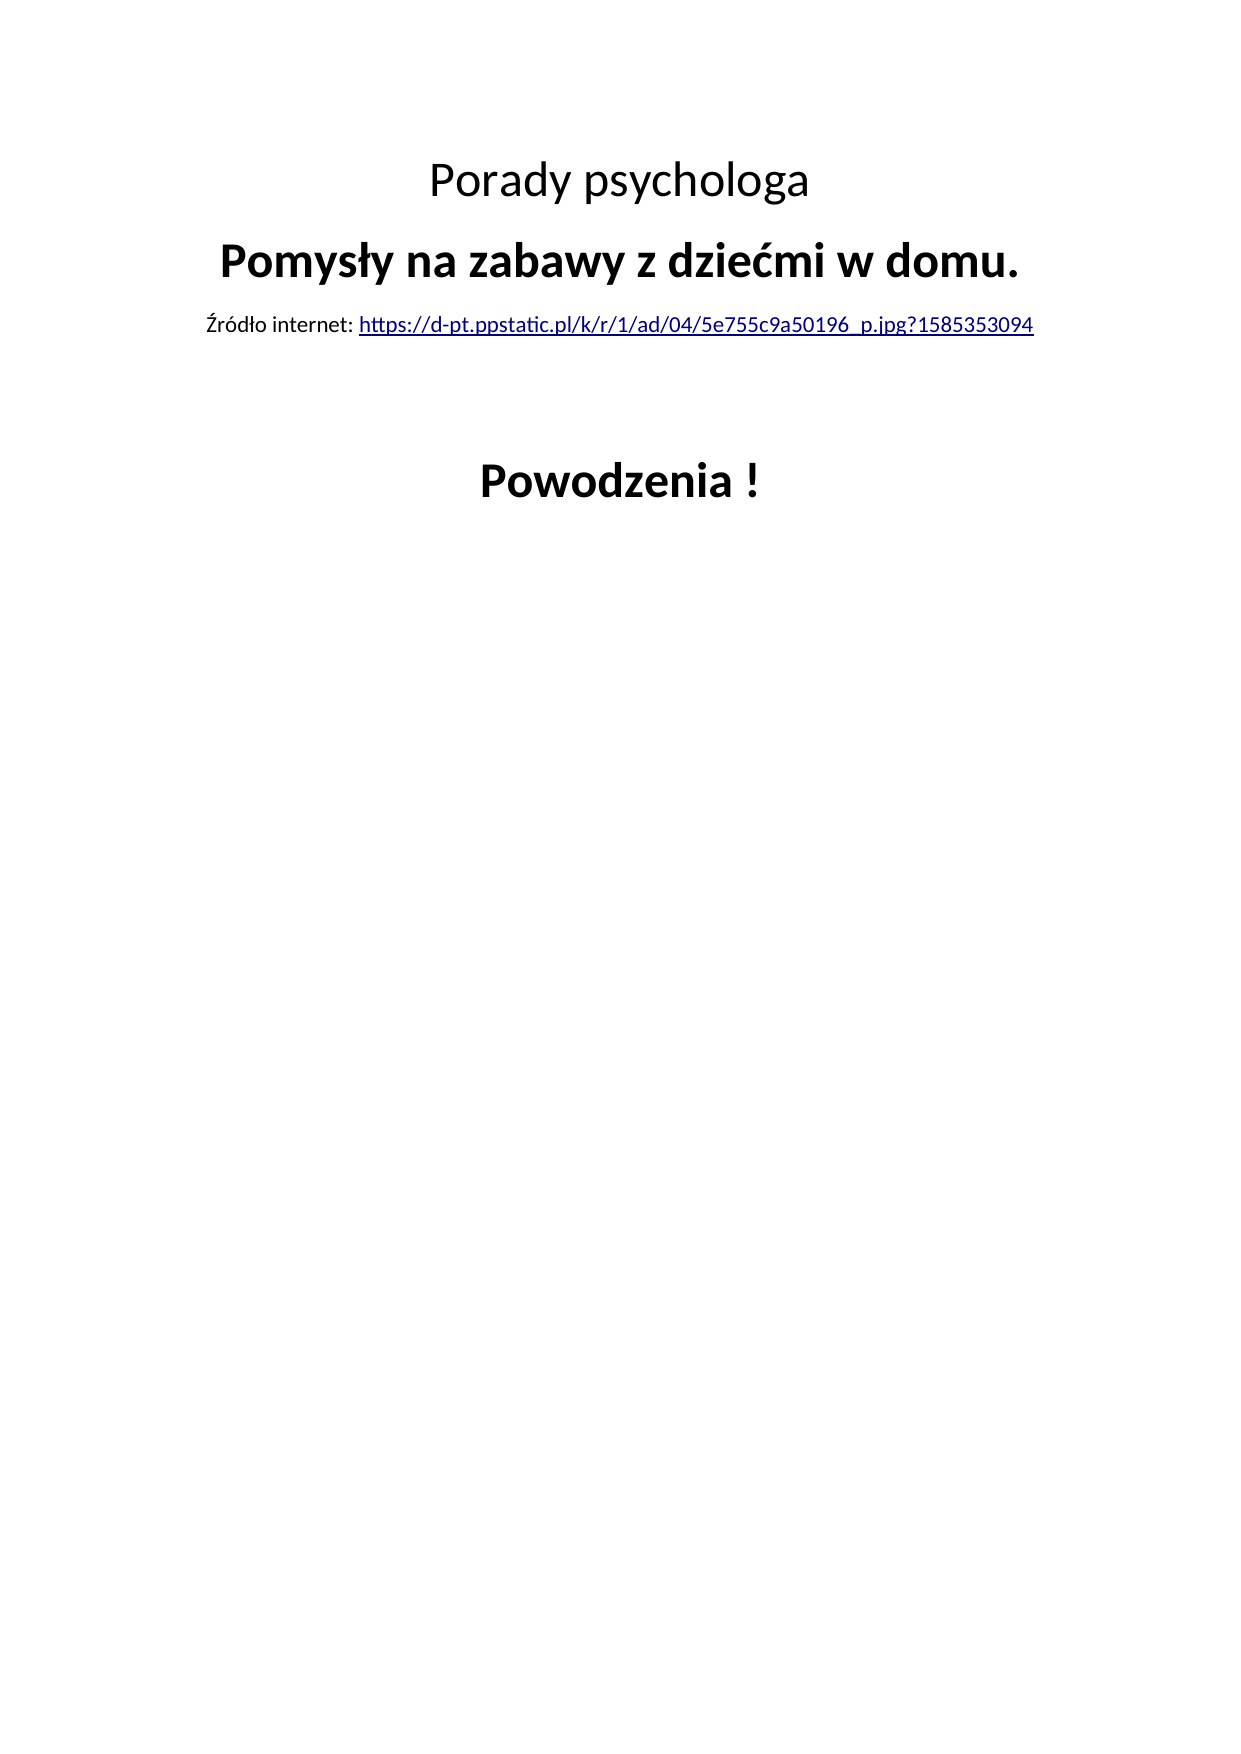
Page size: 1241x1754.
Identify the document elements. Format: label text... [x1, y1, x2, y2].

text Porady psychologa [148, 148, 1093, 209]
text Powodzenia ! [148, 449, 1093, 510]
text Źródło internet: https://d-pt.ppstatic.pl/k/r/1/ad/04/5e755c9a50196_p.jpg?1585353094 [148, 310, 1093, 338]
text Pomysły na zabawy z dziećmi w domu. [148, 229, 1093, 290]
